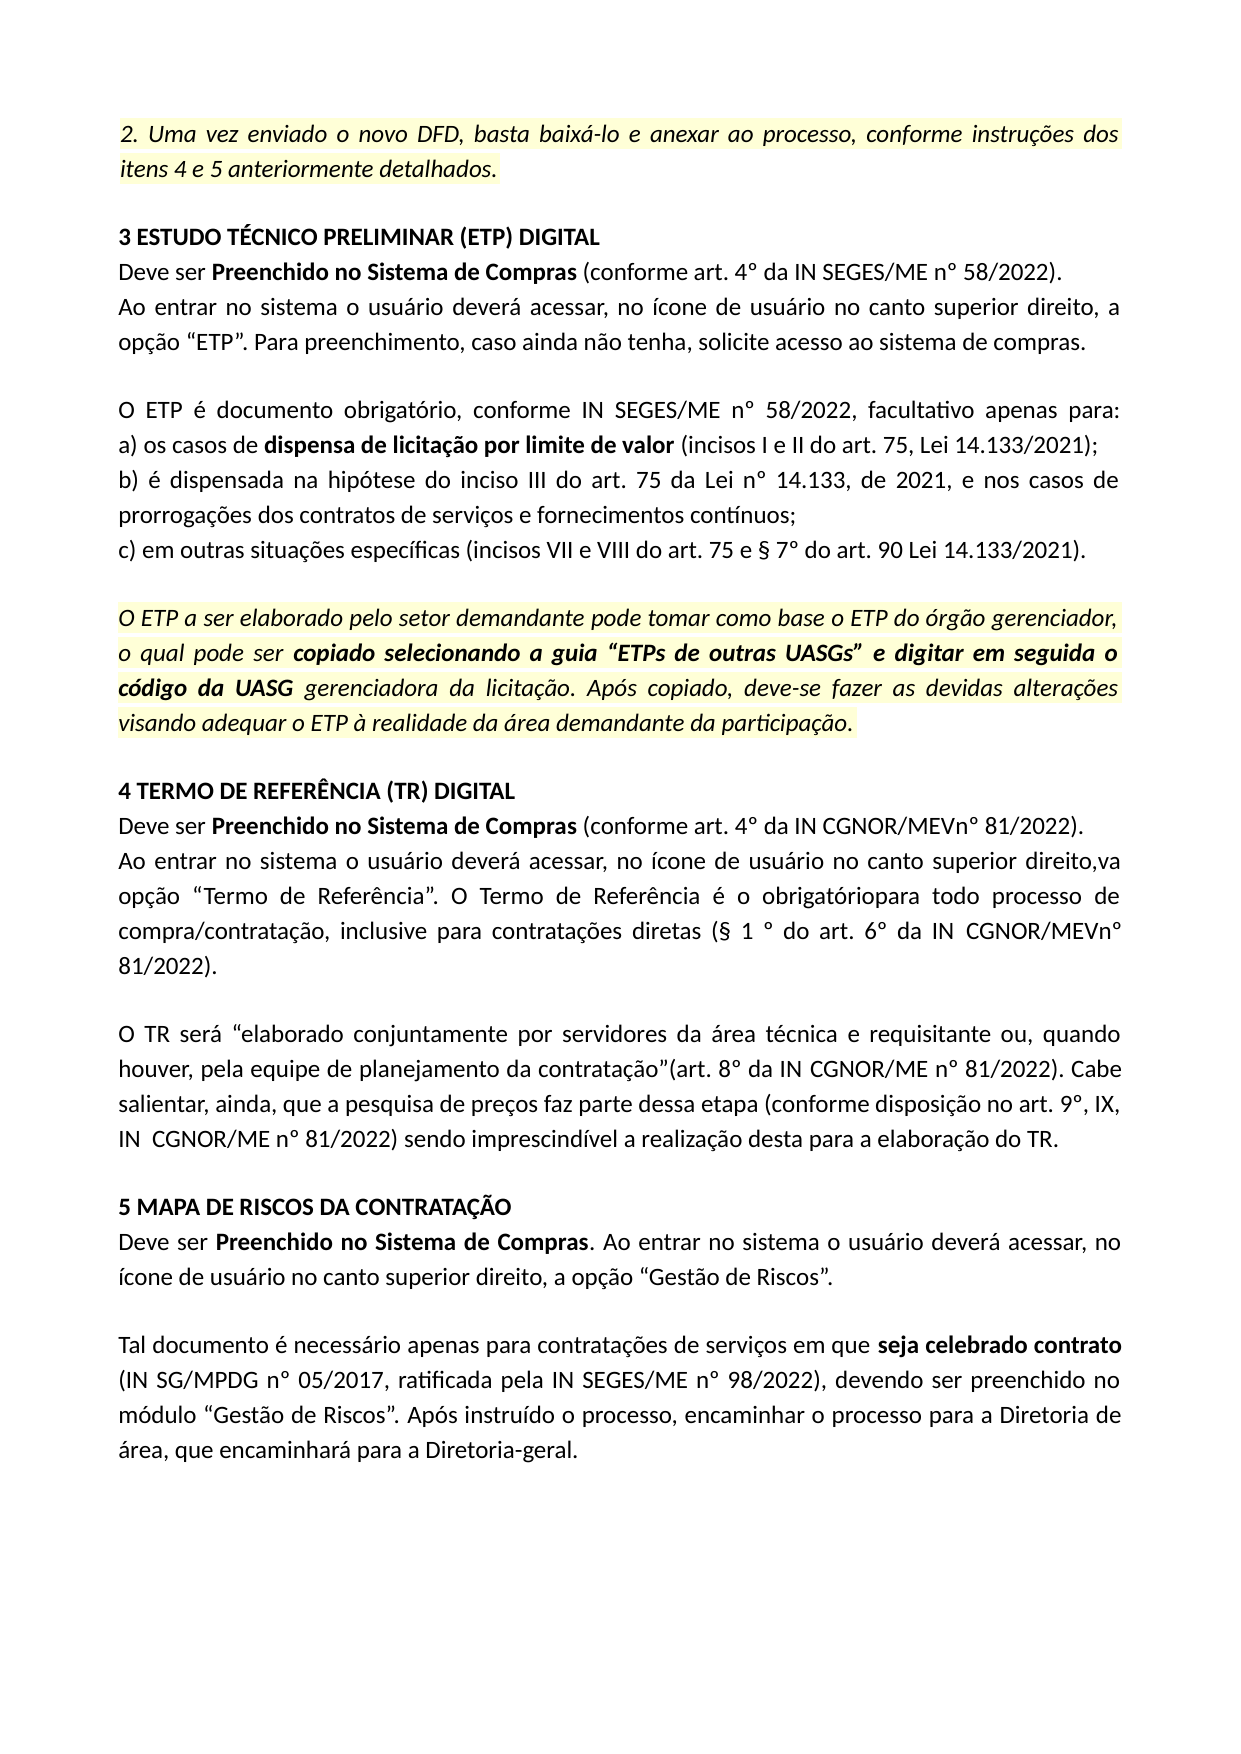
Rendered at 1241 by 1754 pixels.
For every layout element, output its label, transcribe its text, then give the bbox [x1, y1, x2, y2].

text 5 MAPA DE RISCOS DA CONTRATAÇÃO [118, 1191, 1122, 1222]
text O TR será “elaborado conjuntamente por servidores da área técnica e requisitante ou, quando houver, pela equipe de planejamento da contratação”(art. 8º da IN CGNOR/ME nº 81/2022). Cabe salientar, ainda, que a pesquisa de preços faz parte dessa etapa (conforme disposição no art. 9º, IX, IN CGNOR/ME nº 81/2022) sendo imprescindível a realização desta para a elaboração do TR. [118, 1018, 1122, 1154]
text Deve ser Preenchido no Sistema de Compras. Ao entrar no sistema o usuário deverá acessar, no ícone de usuário no canto superior direito, a opção “Gestão de Riscos”. [118, 1226, 1122, 1292]
text Tal documento é necessário apenas para contratações de serviços em que seja celebrado contrato (IN SG/MPDG nº 05/2017, ratificada pela IN SEGES/ME nº 98/2022), devendo ser preenchido no módulo “Gestão de Riscos”. Após instruído o processo, encaminhar o processo para a Diretoria de área, que encaminhará para a Diretoria-geral. [118, 1329, 1122, 1465]
text O ETP é documento obrigatório, conforme IN SEGES/ME nº 58/2022, facultativo apenas para: a) os casos de dispensa de licitação por limite de valor (incisos I e II do art. 75, Lei 14.133/2021); [118, 394, 1122, 460]
text Ao entrar no sistema o usuário deverá acessar, no ícone de usuário no canto superior direito,va opção “Termo de Referência”. O Termo de Referência é o obrigatóriopara todo processo de compra/contratação, inclusive para contratações diretas (§ 1 º do art. 6º da IN CGNOR/MEvnº 81/2022). [118, 845, 1122, 981]
text b) é dispensada na hipótese do inciso III do art. 75 da Lei nº 14.133, de 2021, e nos casos de prorrogações dos contratos de serviços e fornecimentos contínuos; [118, 464, 1122, 530]
text 4 TERMO DE REFERÊNCIA (TR) DIGITAL [118, 775, 1122, 806]
text Deve ser Preenchido no Sistema de Compras (conforme art. 4º da IN CGNOR/MEvnº 81/2022). [118, 810, 1122, 841]
text O ETP a ser elaborado pelo setor demandante pode tomar como base o ETP do órgão gerenciador, o qual pode ser copiado selecionando a guia “ETPs de outras UASGs” e digitar em seguida o código da UASG gerenciadora da licitação. Após copiado, deve-se fazer as devidas alterações visando adequar o ETP à realidade da área demandante da participação. [118, 602, 1122, 738]
text c) em outras situações específicas (incisos VII e VIII do art. 75 e § 7º do art. 90 Lei 14.133/2021). [118, 534, 1122, 565]
text 2. Uma vez enviado o novo DFD, basta baixá-lo e anexar ao processo, conforme instruções dos itens 4 e 5 anteriormente detalhados. [120, 118, 1122, 184]
text Deve ser Preenchido no Sistema de Compras (conforme art. 4º da IN SEGES/ME nº 58/2022). [118, 256, 1122, 287]
text 3 ESTUDO TÉCNICO PRELIMINAR (ETP) DIGITAL [118, 221, 1122, 252]
text Ao entrar no sistema o usuário deverá acessar, no ícone de usuário no canto superior direito, a opção “ETP”. Para preenchimento, caso ainda não tenha, solicite acesso ao sistema de compras. [118, 291, 1122, 357]
